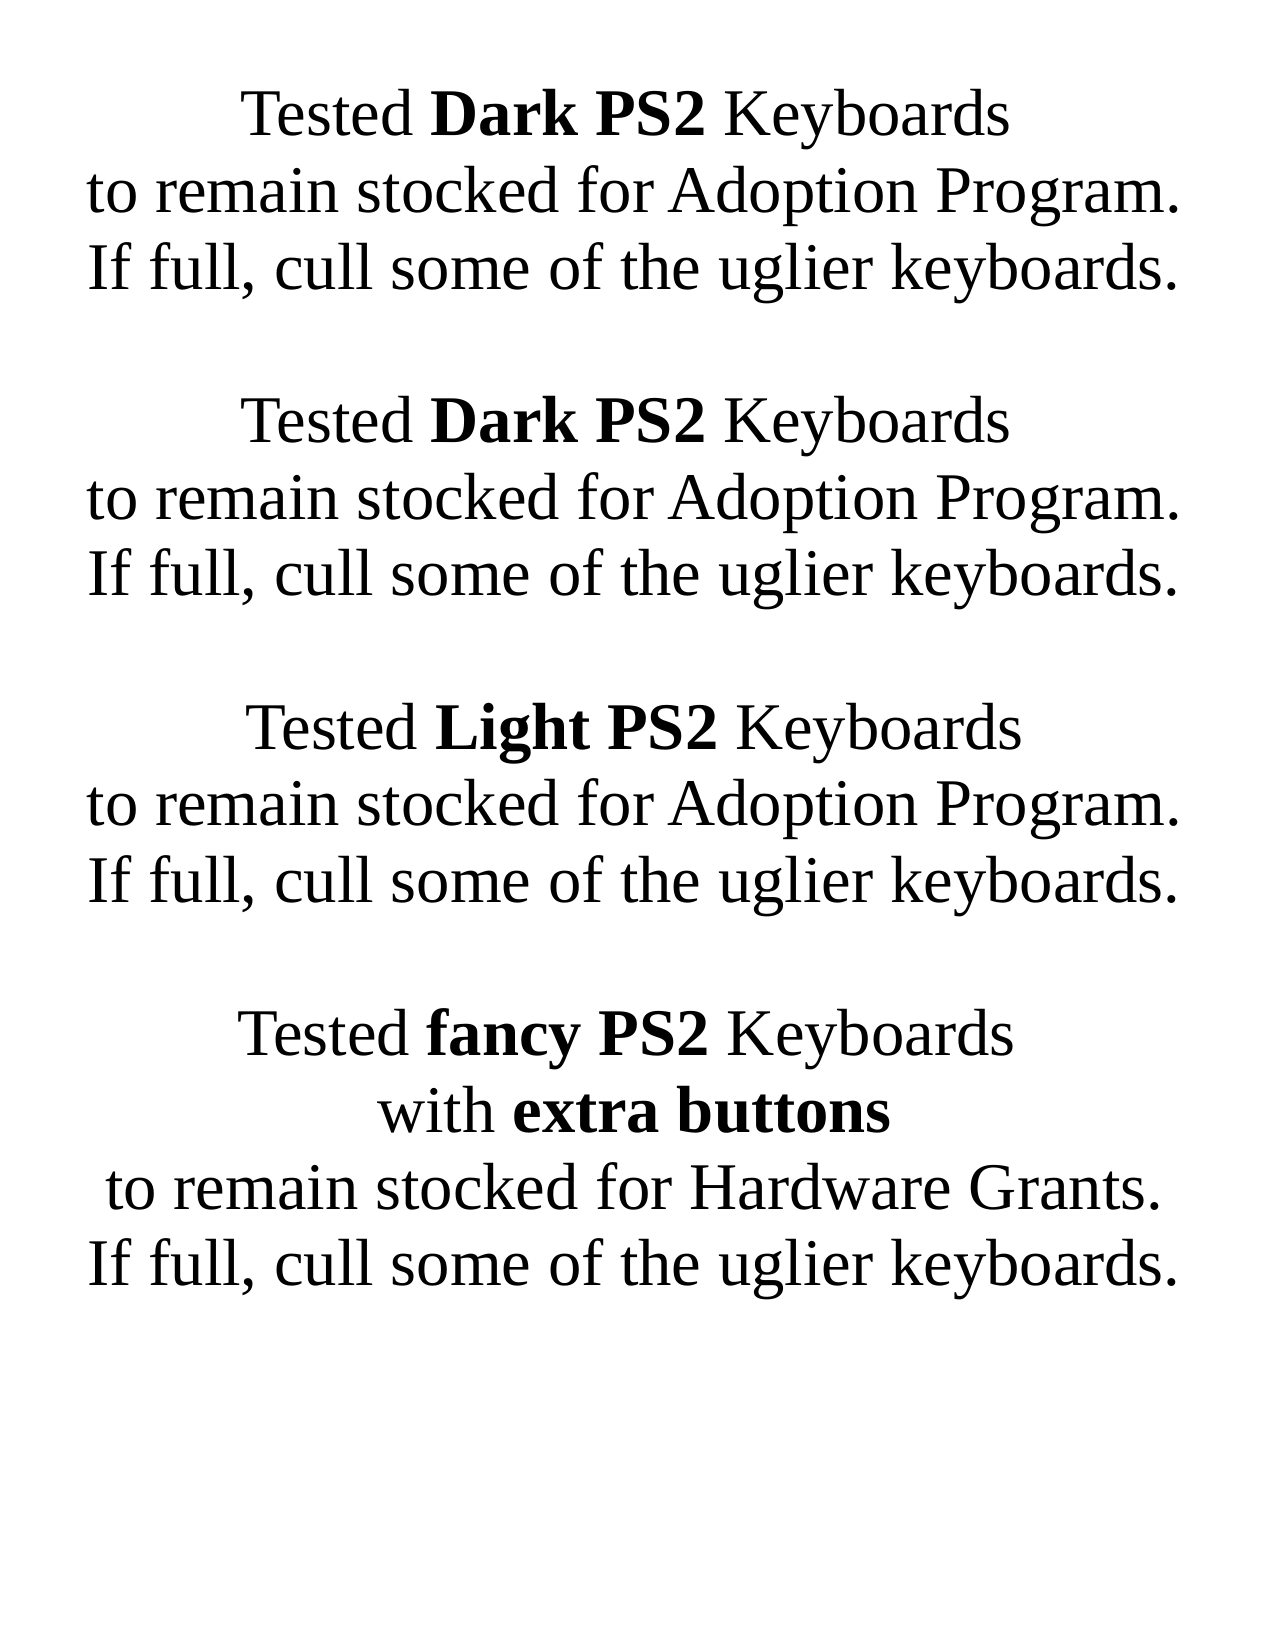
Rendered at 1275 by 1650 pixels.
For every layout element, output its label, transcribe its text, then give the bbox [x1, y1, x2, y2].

text If full, cull some of the uglier keyboards. [67, 533, 1201, 610]
text to remain stocked for Hardware Grants. [67, 1147, 1201, 1223]
text If full, cull some of the uglier keyboards. [67, 1223, 1201, 1300]
text Tested Light PS2 Keyboards [67, 687, 1201, 763]
text If full, cull some of the uglier keyboards. [67, 840, 1201, 917]
text to remain stocked for Adoption Program. [67, 457, 1201, 533]
text If full, cull some of the uglier keyboards. [67, 227, 1201, 303]
text with extra buttons [67, 1070, 1201, 1147]
text to remain stocked for Adoption Program. [67, 763, 1201, 840]
text Tested Dark PS2 Keyboards [67, 73, 1201, 150]
text Tested fancy PS2 Keyboards [67, 993, 1201, 1070]
text Tested Dark PS2 Keyboards [67, 380, 1201, 457]
text to remain stocked for Adoption Program. [67, 150, 1201, 227]
